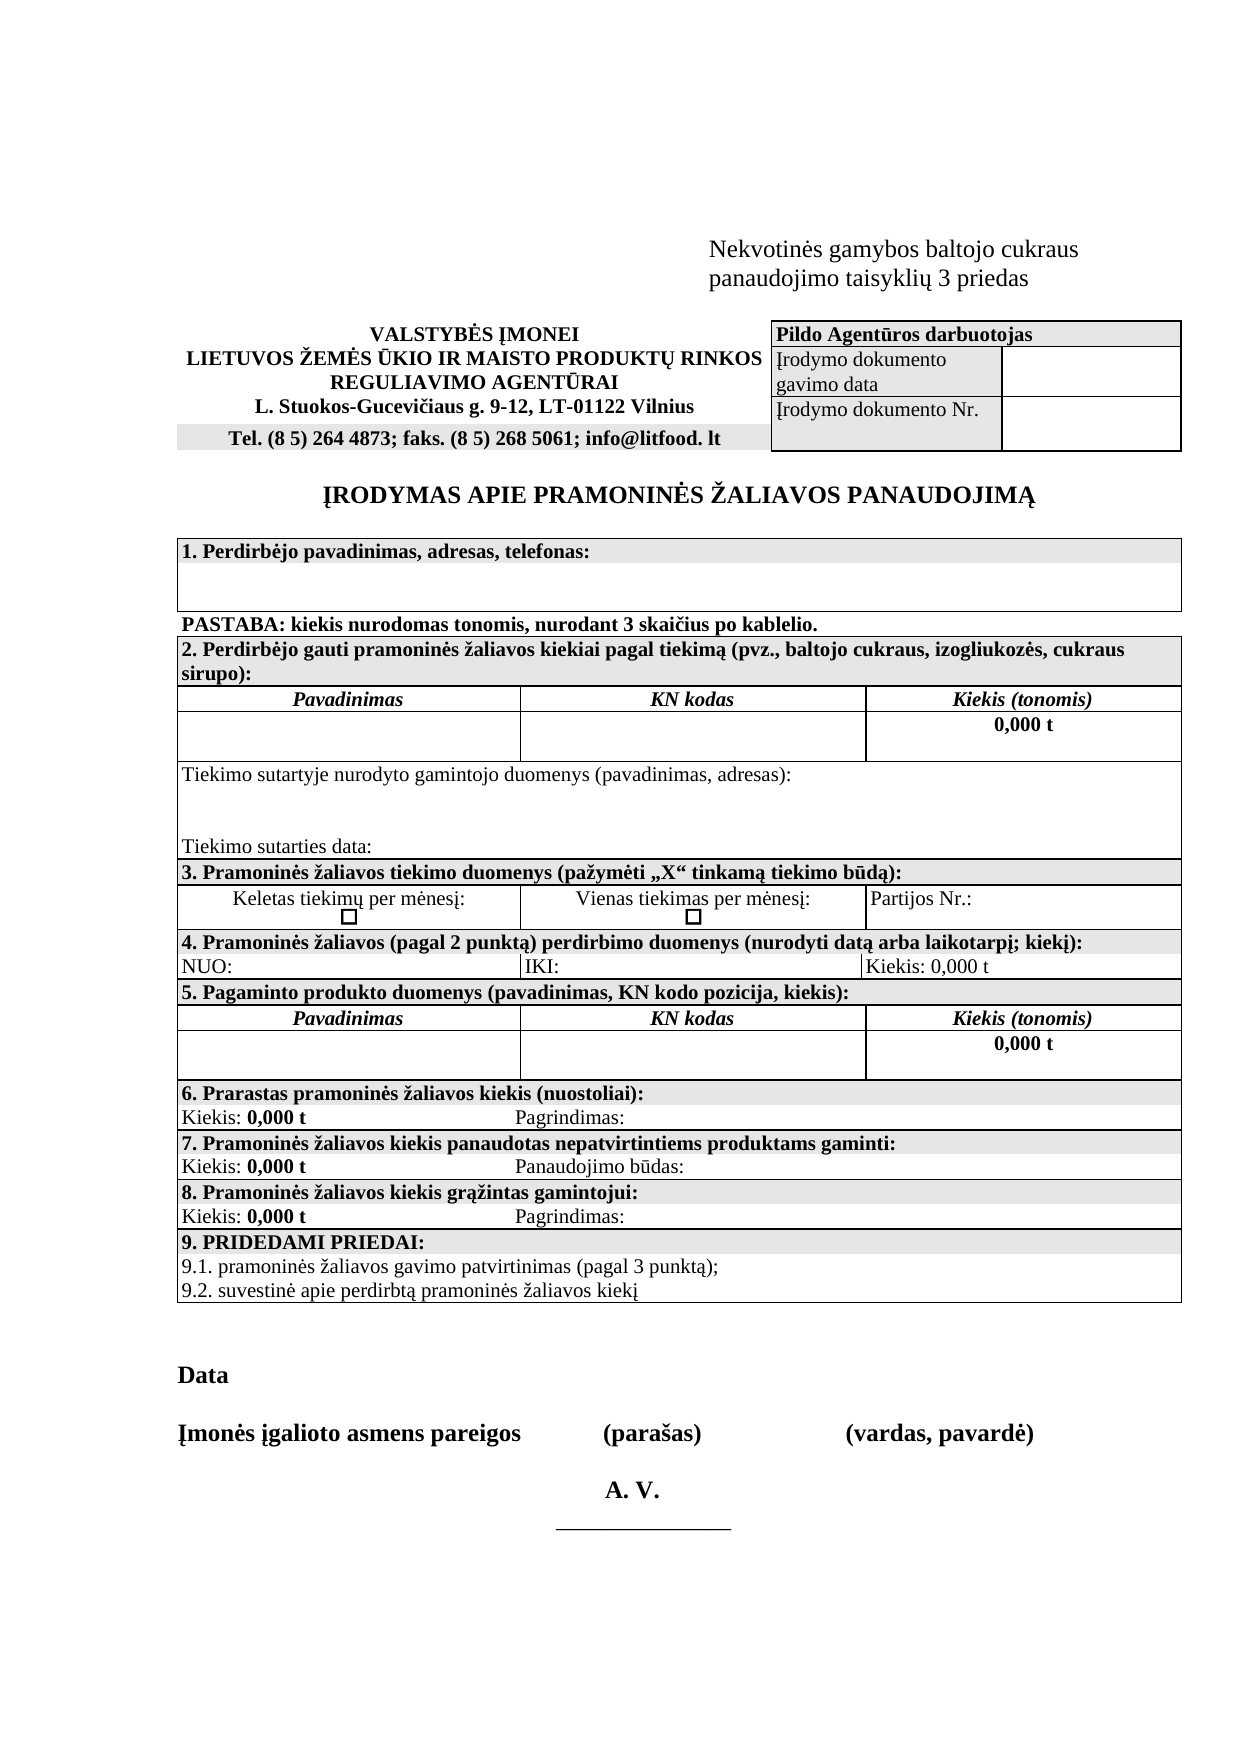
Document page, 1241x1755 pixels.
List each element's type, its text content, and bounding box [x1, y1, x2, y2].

table_cell 9.1. pramoninės žaliavos gavimo patvirtinimas (pagal 3 punktą); 9.2. suvestinė apie perdirbtą pramoninės žaliavos kiekį [178, 1254, 1181, 1302]
table_cell [178, 1031, 520, 1079]
table_cell [178, 712, 520, 761]
table_cell Kiekis (tonomis) [867, 687, 1181, 711]
table_cell Kiekis: 0,000 t Pagrindimas: [178, 1204, 1181, 1228]
table_cell Kiekis: 0,000 t [862, 954, 1181, 978]
table_header Pildo Agentūros darbuotojas [772, 322, 1180, 346]
table_cell 8. Pramoninės žaliavos kiekis grąžintas gamintojui: [178, 1180, 1181, 1204]
text panaudojimo taisyklių 3 priedas [177, 263, 1181, 291]
table_cell Pavadinimas [178, 687, 520, 711]
table_cell NUO: [178, 954, 520, 978]
table_header 1. Perdirbėjo pavadinimas, adresas, telefonas: [178, 539, 1181, 563]
table_cell 0,000 t [867, 1031, 1181, 1079]
table_cell 0,000 t [867, 712, 1181, 761]
table_cell 3. Pramoninės žaliavos tiekimo duomenys (pažymėti „X“ tinkamą tiekimo būdą): [178, 860, 1181, 884]
table_cell Vienas tiekimas per mėnesį:  [521, 886, 865, 928]
table_cell Kiekis (tonomis) [867, 1006, 1181, 1029]
table_cell KN kodas [521, 687, 865, 711]
table_cell Pavadinimas [178, 1006, 520, 1029]
table_cell 6. Prarastas pramoninės žaliavos kiekis (nuostoliai): [178, 1081, 1181, 1105]
table_cell Įrodymo dokumento gavimo data [772, 347, 1001, 396]
table_cell Tiekimo sutartyje nurodyto gamintojo duomenys (pavadinimas, adresas): Tiekimo sutarties data: [178, 762, 1181, 858]
table_cell Kiekis: 0,000 t Panaudojimo būdas: [178, 1155, 1181, 1178]
table_cell [178, 563, 1181, 611]
text Nekvotinės gamybos baltojo cukraus [177, 234, 1181, 263]
table_cell Keletas tiekimų per mėnesį:  [178, 886, 520, 928]
table_cell PASTABA: kiekis nurodomas tonomis, nurodant 3 skaičius po kablelio. [177, 612, 1181, 636]
table_header VALSTYBĖS ĮMONEI LIETUVOS ŽEMĖS ŪKIO IR MAISTO PRODUKTŲ RINKOS REGULIAVIMO AGENTŪRAI L. Stuokos-Gucevičiaus g. 9-12, LT-01122 Vilnius [177, 320, 771, 424]
table_cell [521, 1031, 865, 1079]
table_cell 9. PRIDEDAMI PRIEDAI: [178, 1230, 1181, 1254]
table_cell [1003, 347, 1180, 396]
table_cell 7. Pramoninės žaliavos kiekis panaudotas nepatvirtintiems produktams gaminti: [178, 1131, 1181, 1154]
table_cell Tel. (8 5) 264 4873; faks. (8 5) 268 5061; info@litfood. lt [177, 424, 771, 450]
table_cell 5. Pagaminto produkto duomenys (pavadinimas, KN kodo pozicija, kiekis): [178, 980, 1181, 1004]
table_cell 4. Pramoninės žaliavos (pagal 2 punktą) perdirbimo duomenys (nurodyti datą arba laikotarpį; kiekį): [178, 930, 1181, 954]
text Įmonės įgalioto asmens pareigos (parašas) (vardas, pavardė) [177, 1418, 1181, 1447]
table_cell KN kodas [521, 1006, 865, 1029]
table_cell 2. Perdirbėjo gauti pramoninės žaliavos kiekiai pagal tiekimą (pvz., baltojo cukraus, izogliukozės, cukraus sirupo): [178, 637, 1181, 685]
table_cell [521, 712, 865, 761]
table_cell IKI: [521, 954, 861, 978]
text Data [177, 1361, 1181, 1389]
table_cell Partijos Nr.: [867, 886, 1181, 928]
text ĮRODYMAS APIE PRAMONINĖS ŽALIAVOS PANAUDOJIMĄ [177, 480, 1181, 509]
table_cell [1003, 397, 1180, 450]
text ______________ [177, 1504, 1109, 1533]
table_cell Įrodymo dokumento Nr. [772, 397, 1001, 450]
table_cell Kiekis: 0,000 t Pagrindimas: [178, 1105, 1181, 1129]
text A. V. [177, 1476, 1181, 1504]
